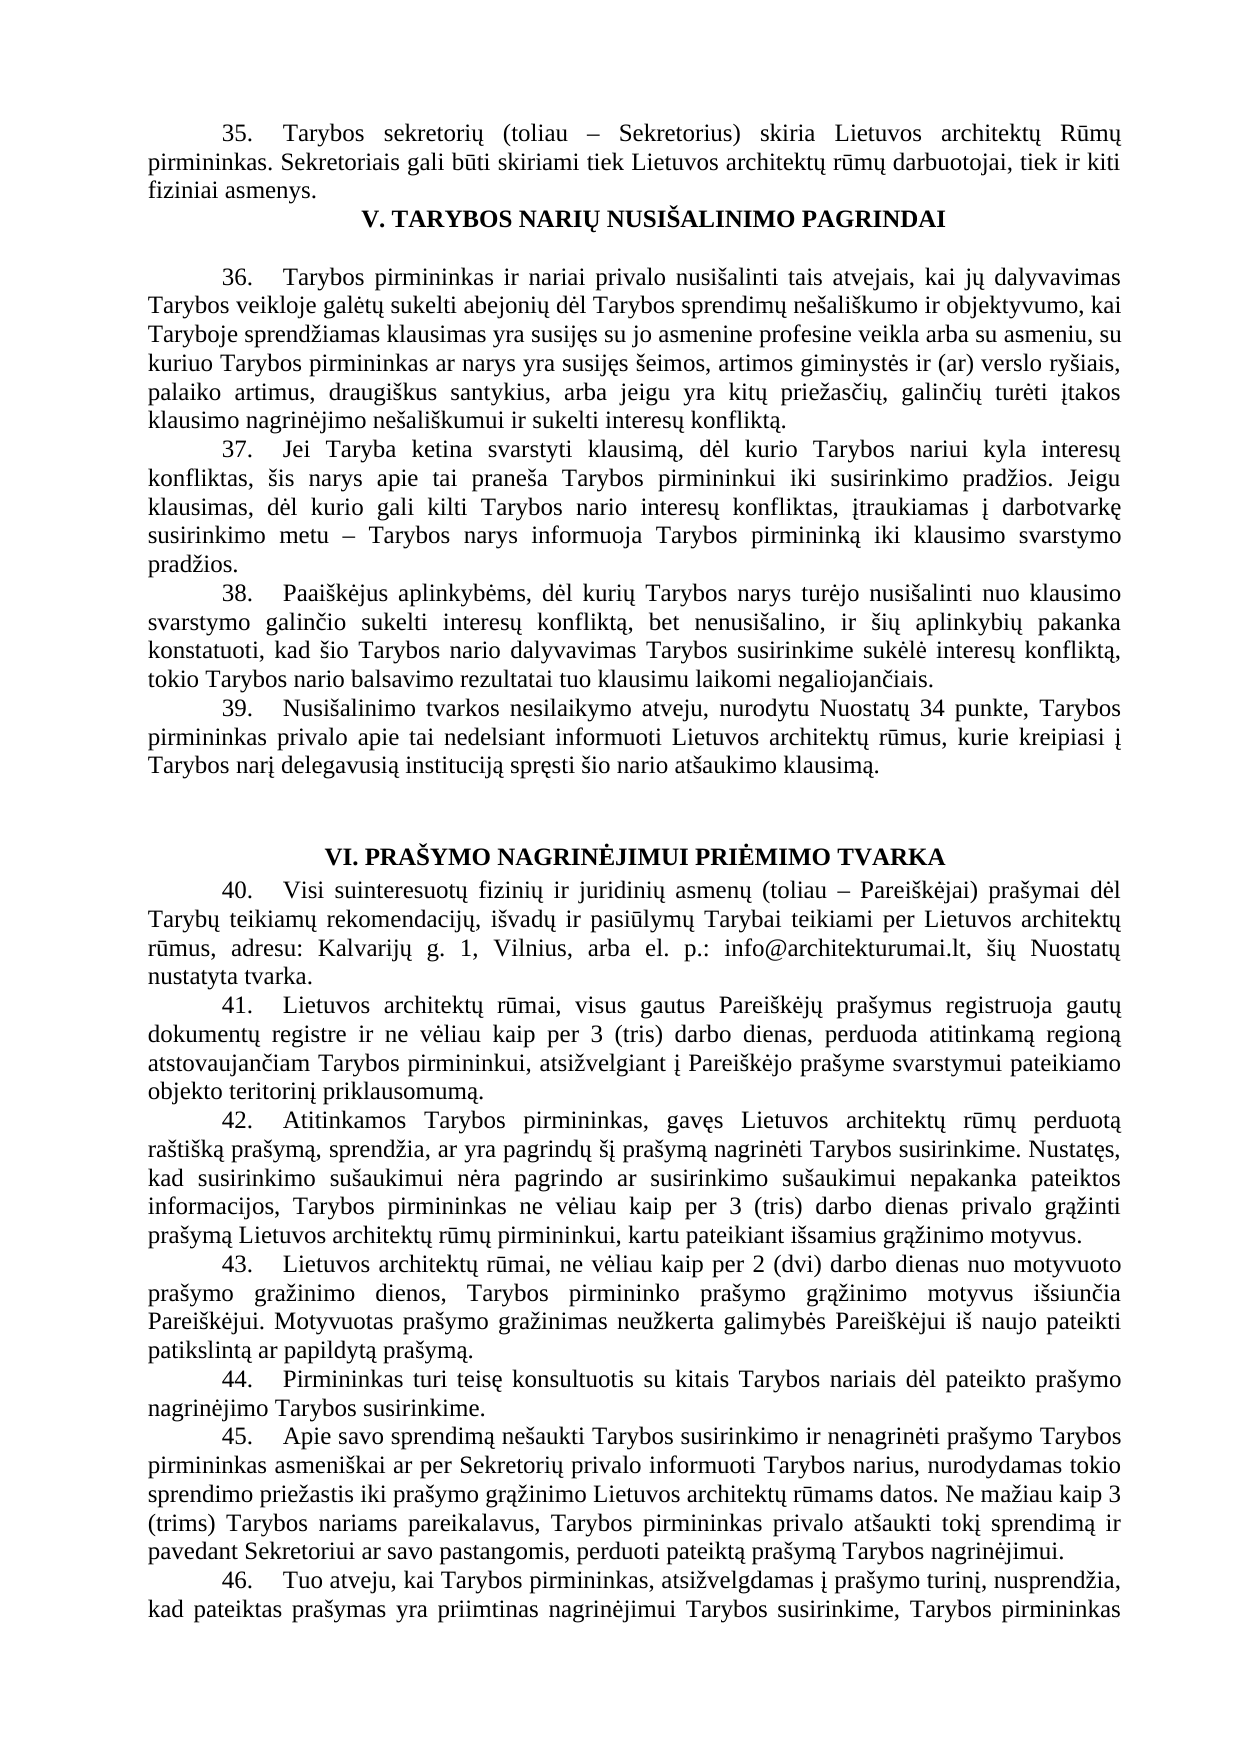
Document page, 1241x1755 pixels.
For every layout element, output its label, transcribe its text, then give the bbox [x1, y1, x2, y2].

text 43. Lietuvos architektų rūmai, ne vėliau kaip per 2 (dvi) darbo dienas nuo motyvuoto prašymo gražinimo dienos, Tarybos pirmininko prašymo grąžinimo motyvus išsiunčia Pareiškėjui. Motyvuotas prašymo gražinimas neužkerta galimybės Pareiškėjui iš naujo pateikti patikslintą ar papildytą prašymą. [148, 1249, 1122, 1364]
text 44. Pirmininkas turi teisę konsultuotis su kitais Tarybos nariais dėl pateikto prašymo nagrinėjimo Tarybos susirinkime. [148, 1364, 1122, 1421]
text 36. Tarybos pirmininkas ir nariai privalo nusišalinti tais atvejais, kai jų dalyvavimas Tarybos veikloje galėtų sukelti abejonių dėl Tarybos sprendimų nešališkumo ir objektyvumo, kai Taryboje sprendžiamas klausimas yra susijęs su jo asmenine profesine veikla arba su asmeniu, su kuriuo Tarybos pirmininkas ar narys yra susijęs šeimos, artimos giminystės ir (ar) verslo ryšiais, palaiko artimus, draugiškus santykius, arba jeigu yra kitų priežasčių, galinčių turėti įtakos klausimo nagrinėjimo nešališkumui ir sukelti interesų konfliktą. [148, 262, 1122, 434]
text 37. Jei Taryba ketina svarstyti klausimą, dėl kurio Tarybos nariui kyla interesų konfliktas, šis narys apie tai praneša Tarybos pirmininkui iki susirinkimo pradžios. Jeigu klausimas, dėl kurio gali kilti Tarybos nario interesų konfliktas, įtraukiamas į darbotvarkę susirinkimo metu – Tarybos narys informuoja Tarybos pirmininką iki klausimo svarstymo pradžios. [148, 434, 1122, 578]
text 38. Paaiškėjus aplinkybėms, dėl kurių Tarybos narys turėjo nusišalinti nuo klausimo svarstymo galinčio sukelti interesų konfliktą, bet nenusišalino, ir šių aplinkybių pakanka konstatuoti, kad šio Tarybos nario dalyvavimas Tarybos susirinkime sukėlė interesų konfliktą, tokio Tarybos nario balsavimo rezultatai tuo klausimu laikomi negaliojančiais. [148, 578, 1122, 693]
text 41. Lietuvos architektų rūmai, visus gautus Pareiškėjų prašymus registruoja gautų dokumentų registre ir ne vėliau kaip per 3 (tris) darbo dienas, perduoda atitinkamą regioną atstovaujančiam Tarybos pirmininkui, atsižvelgiant į Pareiškėjo prašyme svarstymui pateikiamo objekto teritorinį priklausomumą. [148, 990, 1122, 1105]
text VI. PRAŠYMO NAGRINĖJIMUI PRIĖMIMO TVARKA [148, 842, 1122, 870]
text V. TARYBOS NARIŲ NUSIŠALINIMO PAGRINDAI [185, 204, 1122, 233]
text 39. Nusišalinimo tvarkos nesilaikymo atveju, nurodytu Nuostatų 34 punkte, Tarybos pirmininkas privalo apie tai nedelsiant informuoti Lietuvos architektų rūmus, kurie kreipiasi į Tarybos narį delegavusią instituciją spręsti šio nario atšaukimo klausimą. [148, 693, 1122, 779]
text 42. Atitinkamos Tarybos pirmininkas, gavęs Lietuvos architektų rūmų perduotą raštišką prašymą, sprendžia, ar yra pagrindų šį prašymą nagrinėti Tarybos susirinkime. Nustatęs, kad susirinkimo sušaukimui nėra pagrindo ar susirinkimo sušaukimui nepakanka pateiktos informacijos, Tarybos pirmininkas ne vėliau kaip per 3 (tris) darbo dienas privalo grąžinti prašymą Lietuvos architektų rūmų pirmininkui, kartu pateikiant išsamius grąžinimo motyvus. [148, 1105, 1122, 1249]
text 40. Visi suinteresuotų fizinių ir juridinių asmenų (toliau – Pareiškėjai) prašymai dėl Tarybų teikiamų rekomendacijų, išvadų ir pasiūlymų Tarybai teikiami per Lietuvos architektų rūmus, adresu: Kalvarijų g. 1, Vilnius, arba el. p.: info@architekturumai.lt, šių Nuostatų nustatyta tvarka. [148, 875, 1122, 990]
text 46. Tuo atveju, kai Tarybos pirmininkas, atsižvelgdamas į prašymo turinį, nusprendžia, kad pateiktas prašymas yra priimtinas nagrinėjimui Tarybos susirinkime, Tarybos pirmininkas [148, 1565, 1122, 1623]
text 45. Apie savo sprendimą nešaukti Tarybos susirinkimo ir nenagrinėti prašymo Tarybos pirmininkas asmeniškai ar per Sekretorių privalo informuoti Tarybos narius, nurodydamas tokio sprendimo priežastis iki prašymo grąžinimo Lietuvos architektų rūmams datos. Ne mažiau kaip 3 (trims) Tarybos nariams pareikalavus, Tarybos pirmininkas privalo atšaukti tokį sprendimą ir pavedant Sekretoriui ar savo pastangomis, perduoti pateiktą prašymą Tarybos nagrinėjimui. [148, 1421, 1122, 1565]
text 35. Tarybos sekretorių (toliau – Sekretorius) skiria Lietuvos architektų Rūmų pirmininkas. Sekretoriais gali būti skiriami tiek Lietuvos architektų rūmų darbuotojai, tiek ir kiti fiziniai asmenys. [148, 118, 1122, 204]
